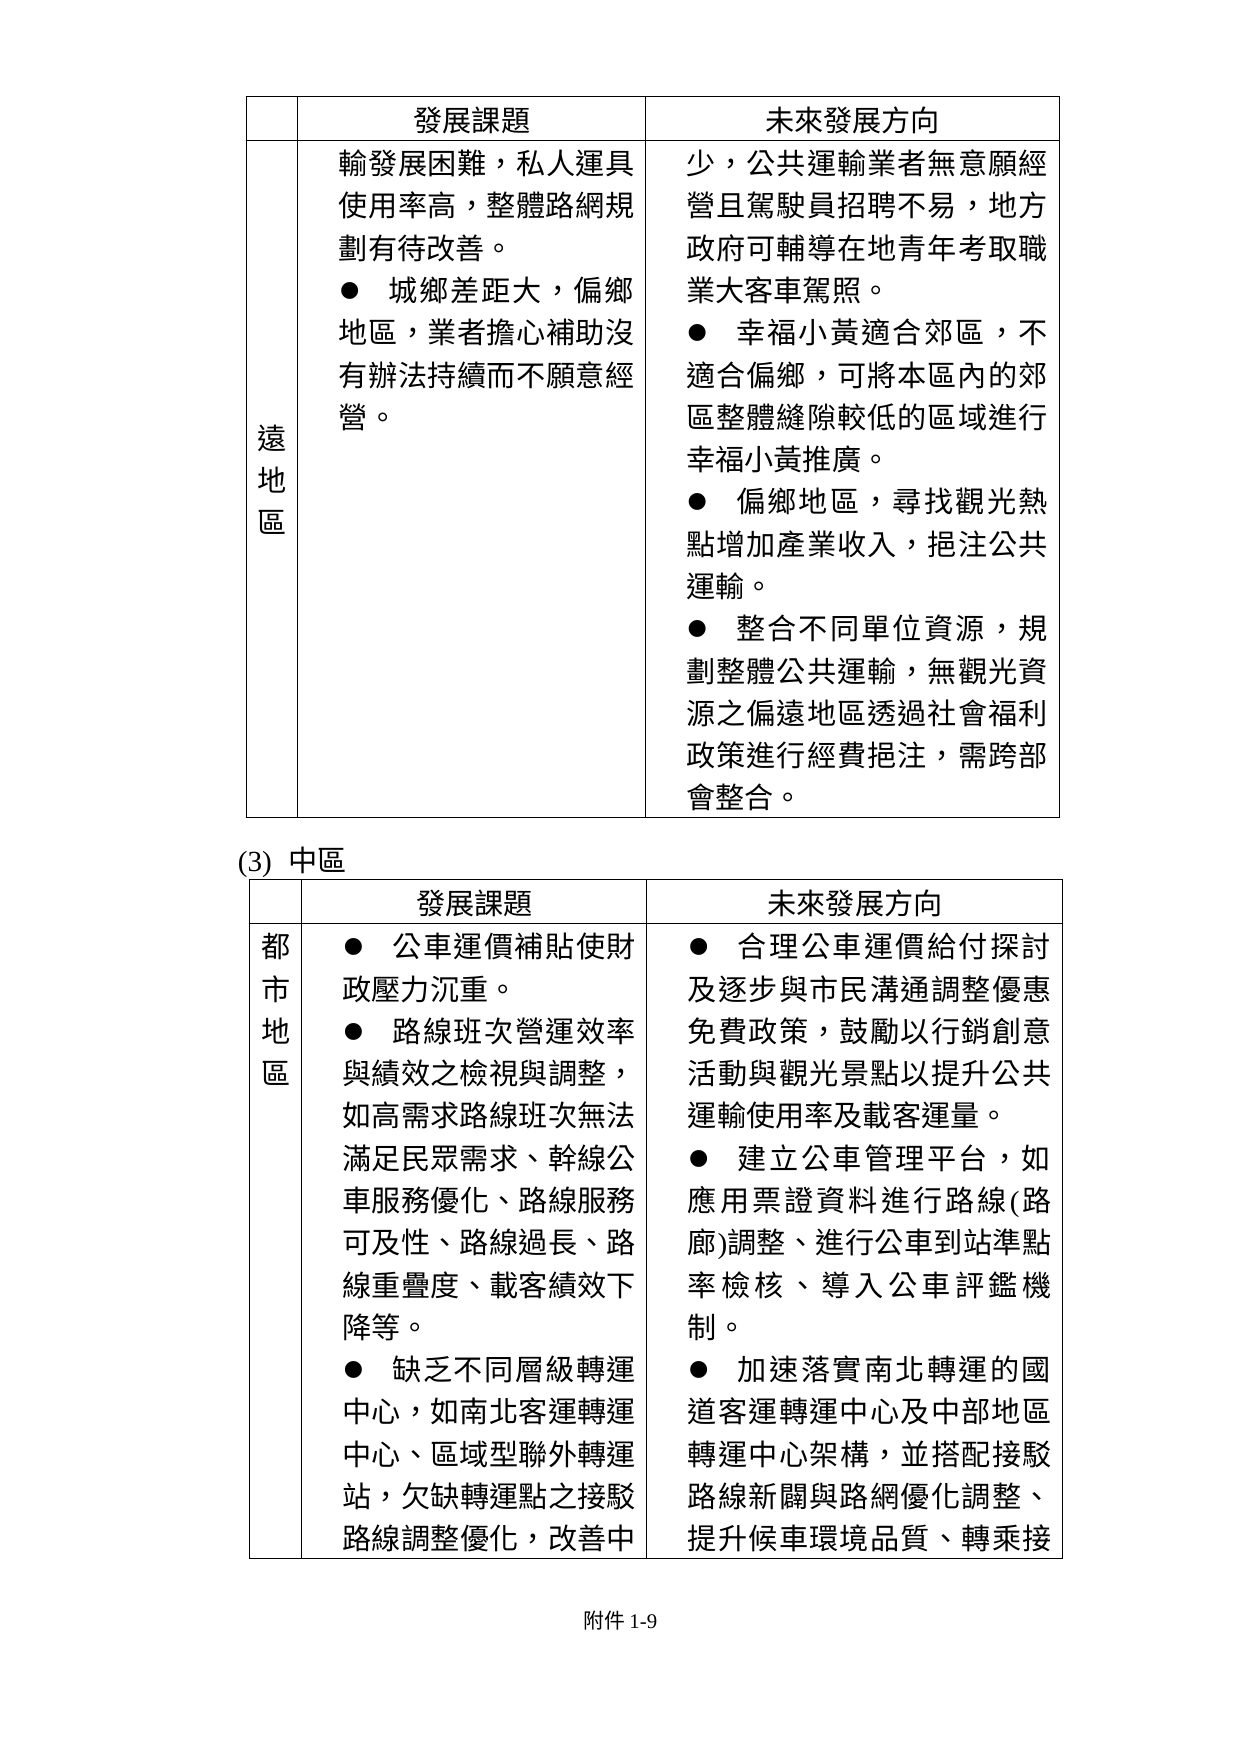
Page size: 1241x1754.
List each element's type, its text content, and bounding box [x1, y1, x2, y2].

table_header [247, 97, 297, 139]
table_cell 都市地區 [250, 924, 301, 1558]
table_header 發展課題 [298, 97, 645, 139]
table_cell 遠地區 [247, 141, 297, 817]
table_header 發展課題 [302, 880, 646, 923]
table_header 未來發展方向 [646, 97, 1059, 139]
table_cell 合理公車運價給付探討及逐步與市民溝通調整優惠免費政策，鼓勵以行銷創意活動與觀光景點以提升公共運輸使用率及載客運量。 建立公車管理平台，如應用票證資料進行路線(路廊)調整、進行公車到站準點率檢核、導入公車評鑑機制。 加速落實南北轉運的國道客運轉運中心及中部地區轉運中心架構，並搭配接駁路線新闢與路網優化調整、提升候車環境品質、轉乘接駁資訊服務等措施。 以MaaS交通行動服務，提升公共運輸吸引力，整合資訊提供多元公共運輸服務。 [647, 924, 1062, 1558]
table_cell 偏遠地區工作機會較少，公共運輸業者無意願經營且駕駛員招聘不易，地方政府可輔導在地青年考取職業大客車駕照。 幸福小黃適合郊區，不適合偏鄉，可將本區內的郊區整體縫隙較低的區域進行幸福小黃推廣。 偏鄉地區，尋找觀光熱點增加產業收入，挹注公共運輸。 整合不同單位資源，規劃整體公共運輸，無觀光資源之偏遠地區透過社會福利政策進行經費挹注，需跨部會整合。 [646, 141, 1059, 817]
table_header [250, 880, 301, 923]
list 中區 [238, 837, 1053, 879]
table_header 未來發展方向 [647, 880, 1062, 923]
table_cell 路幅狹小、公共運輸發展困難，私人運具使用率高，整體路網規劃有待改善。 城鄉差距大，偏鄉地區，業者擔心補助沒有辦法持續而不願意經營。 [298, 141, 645, 817]
table_cell 公車運價補貼使財政壓力沉重。 路線班次營運效率與績效之檢視與調整，如高需求路線班次無法滿足民眾需求、幹線公車服務優化、路線服務可及性、路線過長、路線重疊度、載客績效下降等。 缺乏不同層級轉運中心，如南北客運轉運中心、區域型聯外轉運站，欠缺轉運點之接駁路線調整優化，改善中 [302, 924, 646, 1558]
